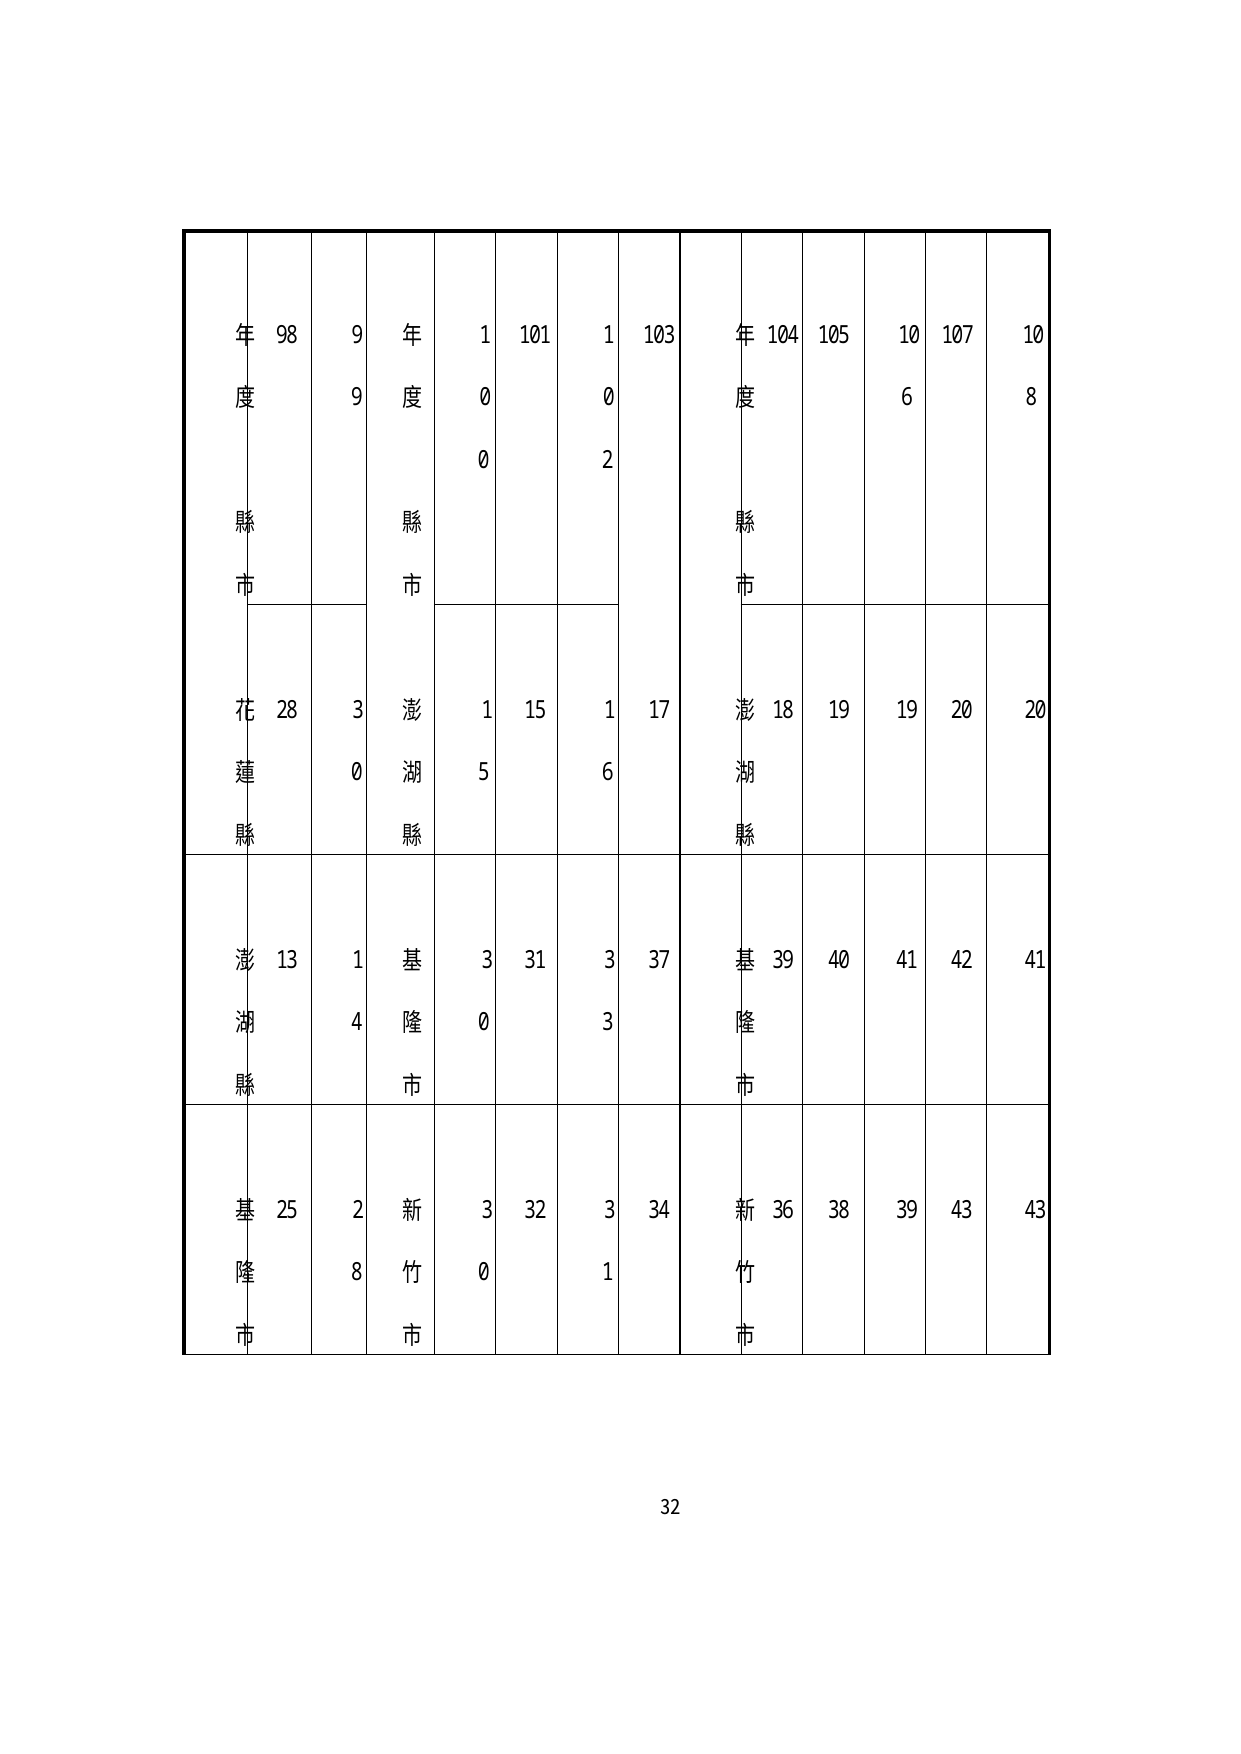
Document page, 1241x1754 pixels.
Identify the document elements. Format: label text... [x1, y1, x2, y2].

table_cell 41 [987, 855, 1048, 1104]
table_header 101 [496, 233, 557, 604]
table_cell 17 [619, 604, 679, 854]
table_header 100 [435, 233, 495, 604]
table_header 105 [803, 233, 864, 604]
table_cell 新竹市 [367, 1105, 434, 1354]
table_header 103 [619, 233, 679, 604]
table_header 年度 縣市 [681, 233, 741, 604]
table_cell 15 [496, 605, 557, 854]
table_cell 基隆市 [681, 855, 741, 1104]
table_cell 28 [312, 1105, 366, 1354]
table_cell 新竹市 [681, 1105, 741, 1354]
table_cell 28 [248, 605, 311, 854]
table_cell 39 [865, 1105, 925, 1354]
table_cell 40 [803, 855, 864, 1104]
table_cell 25 [248, 1105, 311, 1354]
table_header 年度 縣市 [367, 233, 434, 604]
table_cell 42 [926, 855, 986, 1104]
table_cell 30 [435, 855, 495, 1104]
table_cell 30 [312, 605, 366, 854]
table_cell 43 [987, 1105, 1048, 1354]
table_header 102 [558, 233, 618, 604]
table_cell 31 [558, 1105, 618, 1354]
table_cell 13 [248, 855, 311, 1104]
table_cell 基隆市 [367, 855, 434, 1104]
table_cell 39 [742, 855, 802, 1104]
table_cell 19 [803, 605, 864, 854]
table_cell 15 [435, 605, 495, 854]
table_cell 38 [803, 1105, 864, 1354]
table_cell 30 [435, 1105, 495, 1354]
table_header 98 [248, 233, 311, 604]
table_cell 基隆市 [186, 1105, 247, 1354]
table_cell 19 [865, 605, 925, 854]
table_cell 37 [619, 855, 679, 1104]
table_header 99 [312, 233, 366, 604]
table_cell 20 [926, 605, 986, 854]
table_cell 20 [987, 605, 1048, 854]
table_header 年度 縣市 [186, 233, 247, 604]
table_cell 33 [558, 855, 618, 1104]
table_header 107 [926, 233, 986, 604]
table_header 108 [987, 233, 1048, 604]
table_cell 34 [619, 1105, 679, 1354]
table_cell 32 [496, 1105, 557, 1354]
table_cell 澎湖縣 [681, 604, 741, 854]
table_header 104 [742, 233, 802, 604]
table_cell 36 [742, 1105, 802, 1354]
table_cell 41 [865, 855, 925, 1104]
table_cell 16 [558, 605, 618, 854]
table_cell 43 [926, 1105, 986, 1354]
table_cell 18 [742, 605, 802, 854]
table_cell 澎湖縣 [367, 604, 434, 854]
table_cell 31 [496, 855, 557, 1104]
table_cell 花蓮縣 [186, 604, 247, 854]
table_cell 澎湖縣 [186, 855, 247, 1104]
table_cell 14 [312, 855, 366, 1104]
table_header 106 [865, 233, 925, 604]
